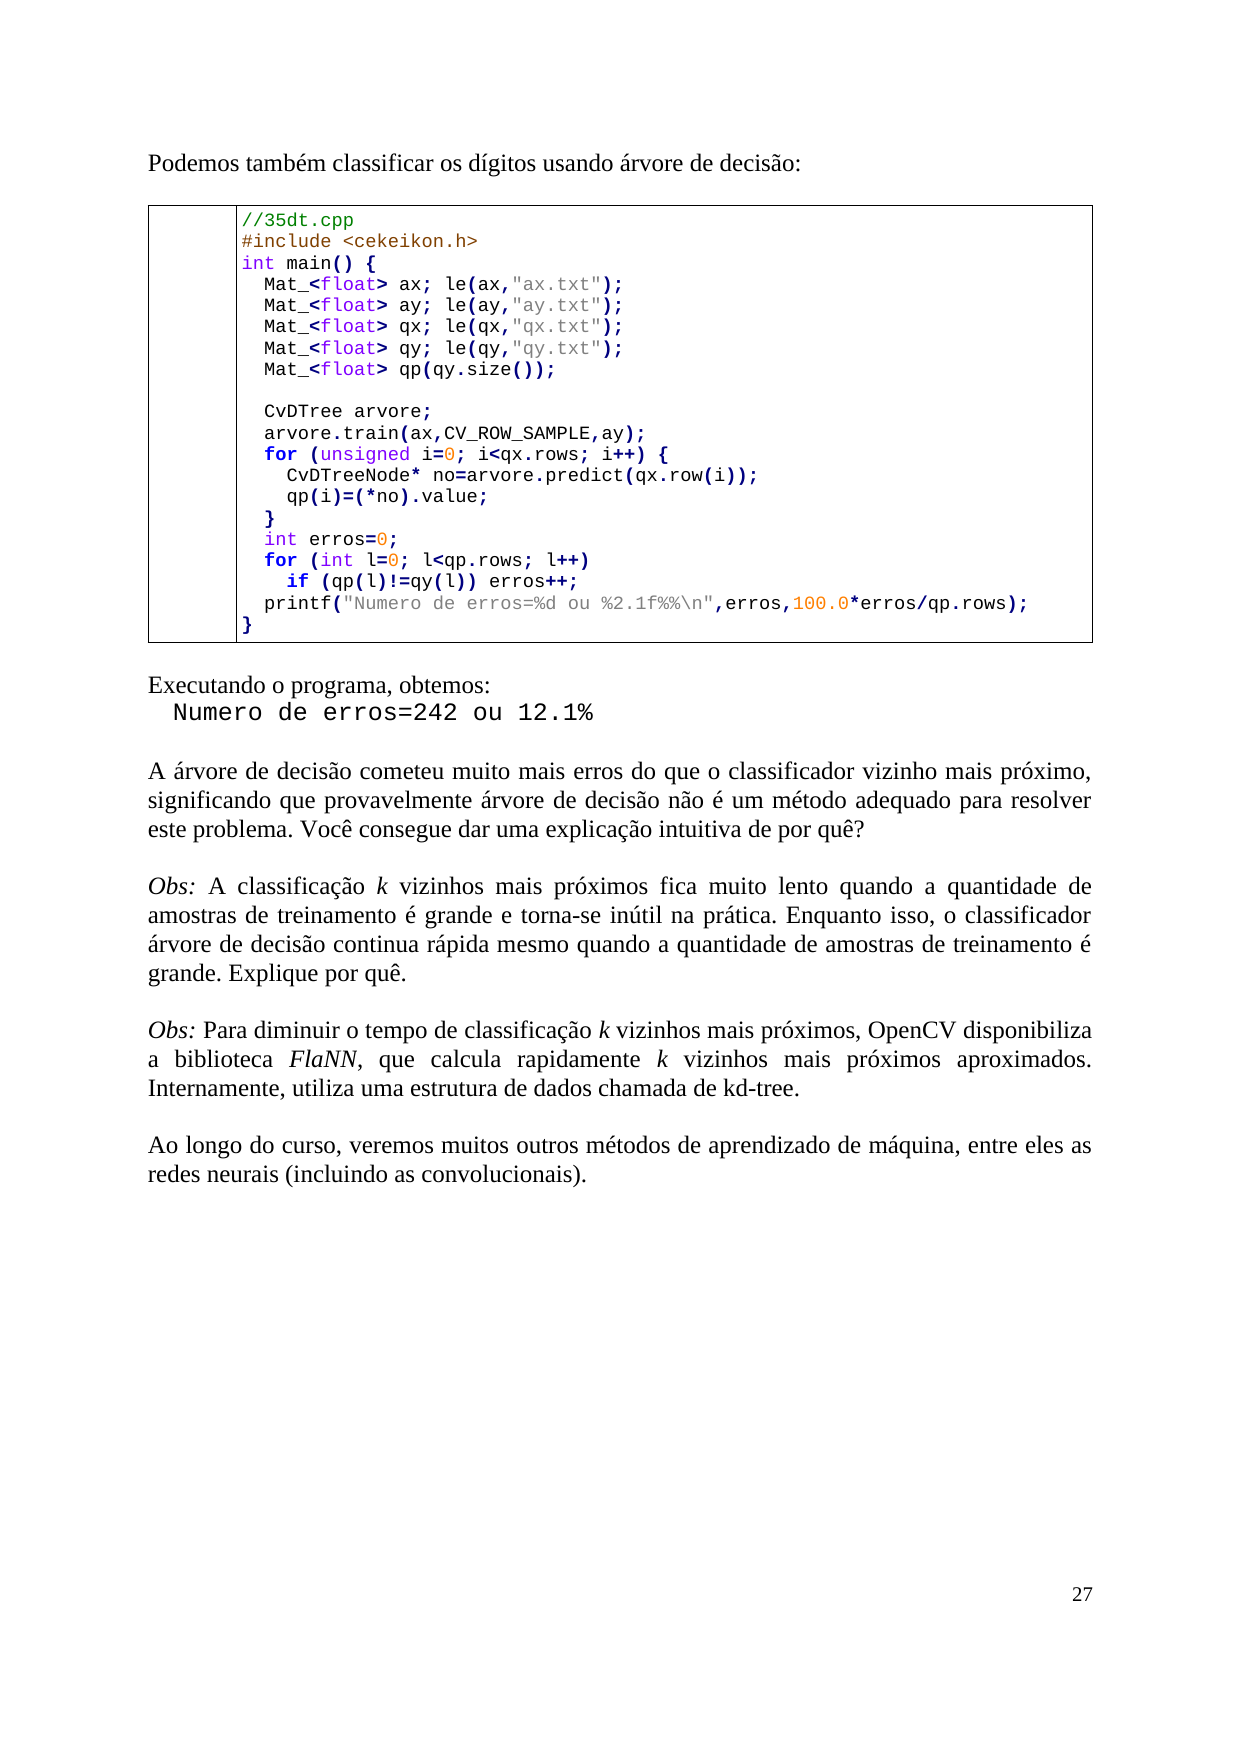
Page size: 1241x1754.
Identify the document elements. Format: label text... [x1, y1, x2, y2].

text Executando o programa, obtemos: [148, 671, 1092, 699]
text Ao longo do curso, veremos muitos outros métodos de aprendizado de máquina, entre eles as redes neurais (incluindo as convolucionais). [148, 1130, 1092, 1188]
table_header [149, 206, 236, 642]
text Numero de erros=242 ou 12.1% [148, 699, 1092, 728]
text A árvore de decisão cometeu muito mais erros do que o classificador vizinho mais próximo, significando que provavelmente árvore de decisão não é um método adequado para resolver este problema. Você consegue dar uma explicação intuitiva de por quê? [148, 756, 1092, 843]
table_header //35dt.cpp #include <cekeikon.h> int main() { Mat_<float> ax; le(ax,"ax.txt"); Mat_<float> ay; le(ay,"ay.txt"); Mat_<float> qx; le(qx,"qx.txt"); Mat_<float> qy; le(qy,"qy.txt"); Mat_<float> qp(qy.size()); CvDTree arvore; arvore.train(ax,CV_ROW_SAMPLE,ay); for (unsigned i=0; i<qx.rows; i++) { CvDTreeNode* no=arvore.predict(qx.row(i)); qp(i)=(*no).value; } int erros=0; for (int l=0; l<qp.rows; l++) if (qp(l)!=qy(l)) erros++; printf("Numero de erros=%d ou %2.1f%%\n",erros,100.0*erros/qp.rows); } [237, 206, 1092, 642]
text Obs: Para diminuir o tempo de classificação k vizinhos mais próximos, OpenCV disponibiliza a biblioteca FlaNN, que calcula rapidamente k vizinhos mais próximos aproximados. Internamente, utiliza uma estrutura de dados chamada de kd-tree. [148, 1015, 1092, 1101]
text Obs: A classificação k vizinhos mais próximos fica muito lento quando a quantidade de amostras de treinamento é grande e torna-se inútil na prática. Enquanto isso, o classificador árvore de decisão continua rápida mesmo quando a quantidade de amostras de treinamento é grande. Explique por quê. [148, 871, 1092, 986]
text Podemos também classificar os dígitos usando árvore de decisão: [148, 148, 1092, 176]
